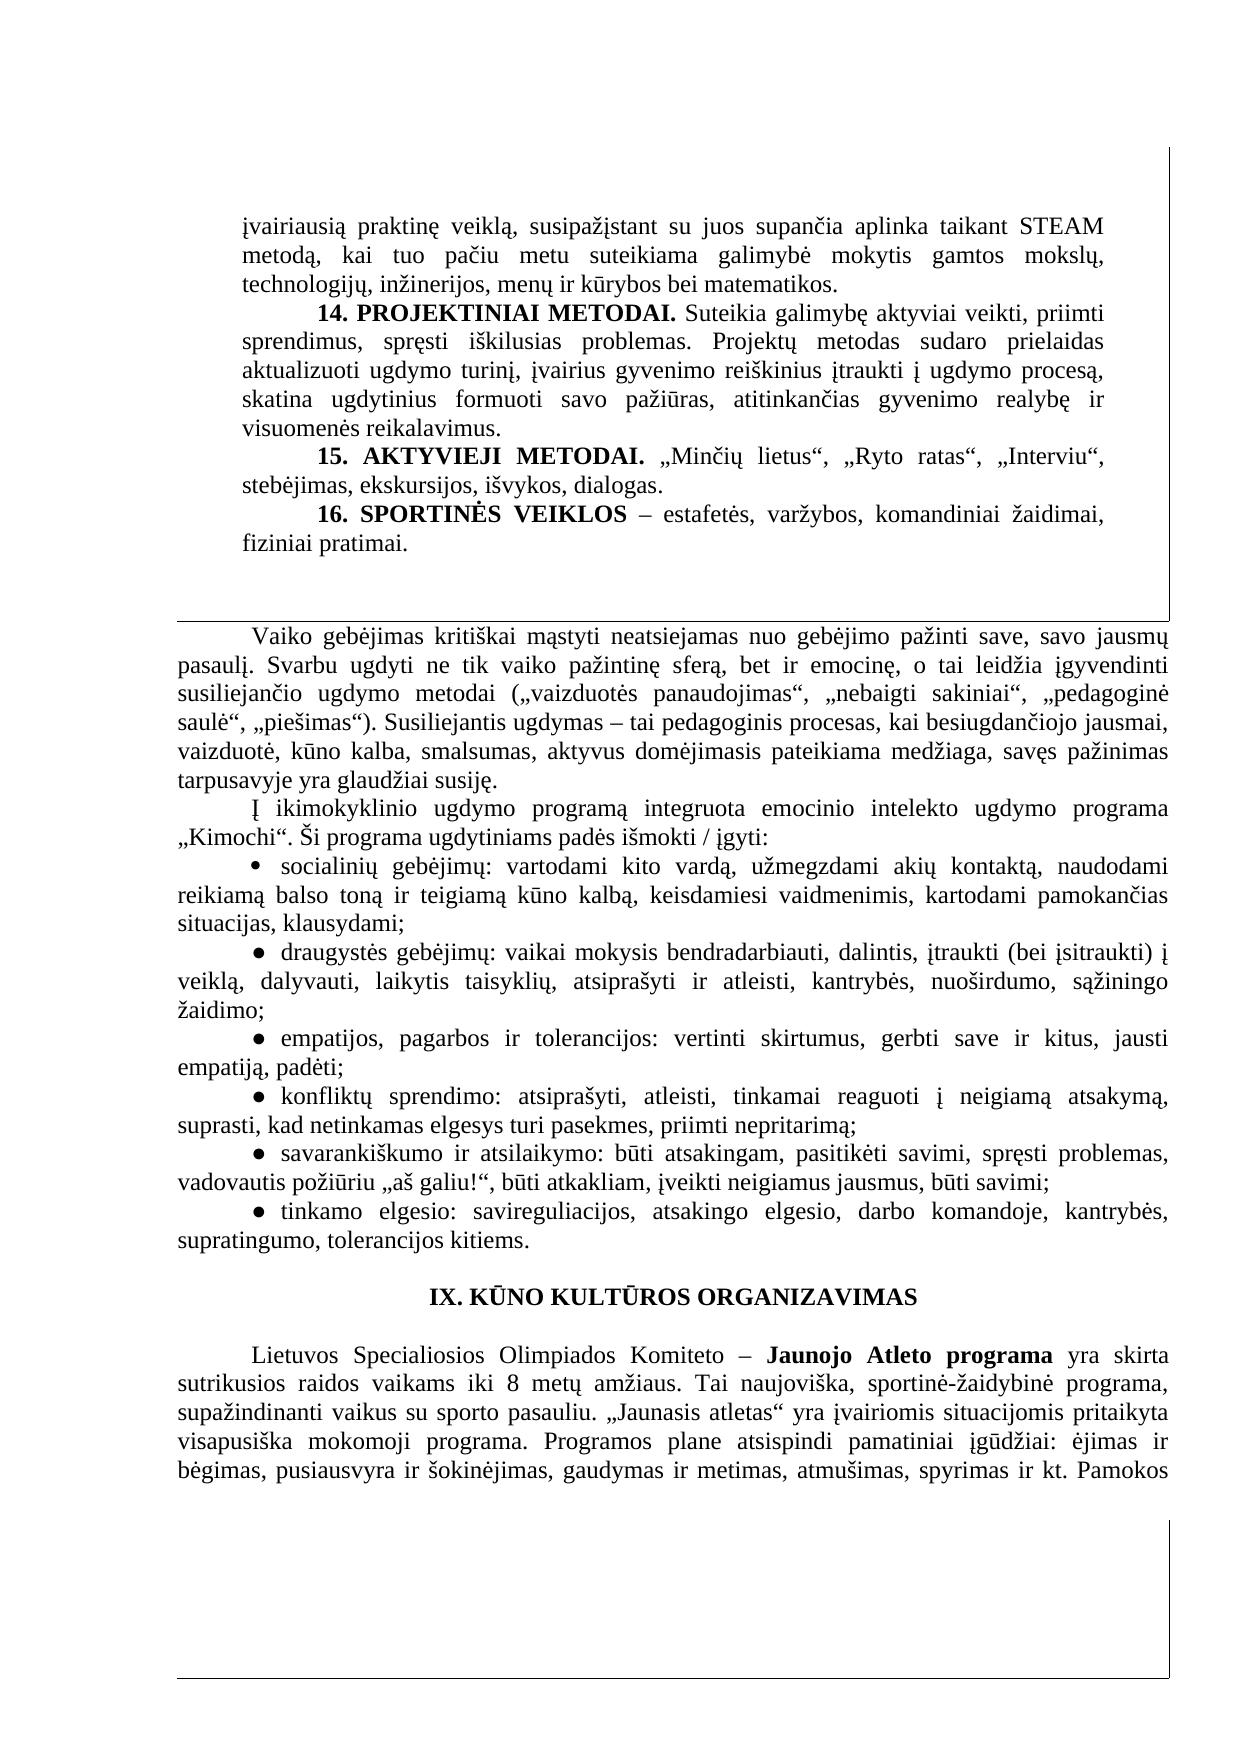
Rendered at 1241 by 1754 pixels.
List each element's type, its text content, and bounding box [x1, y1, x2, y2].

text ● konfliktų sprendimo: atsiprašyti, atleisti, tinkamai reaguoti į neigiamą atsakymą, suprasti, kad netinkamas elgesys turi pasekmes, priimti nepritarimą; [177, 1081, 1169, 1138]
text ● empatijos, pagarbos ir tolerancijos: vertinti skirtumus, gerbti save ir kitus, jausti empatiją, padėti; [177, 1023, 1169, 1081]
text ● savarankiškumo ir atsilaikymo: būti atsakingam, pasitikėti savimi, spręsti problemas, vadovautis požiūriu „aš galiu!“, būti atkakliam, įveikti neigiamus jausmus, būti savimi; [177, 1138, 1169, 1196]
text 16. SPORTINĖS VEIKLOS – estafetės, varžybos, komandiniai žaidimai, fiziniai pratimai. [177, 499, 1169, 621]
text ● draugystės gebėjimų: vaikai mokysis bendradarbiauti, dalintis, įtraukti (bei įsitraukti) į veiklą, dalyvauti, laikytis taisyklių, atsiprašyti ir atleisti, kantrybės, nuoširdumo, sąžiningo žaidimo; [177, 937, 1169, 1023]
text Į ikimokyklinio ugdymo programą integruota emocinio intelekto ugdymo programa „Kimochi“. Ši programa ugdytiniams padės išmokti / įgyti: [177, 793, 1169, 851]
text  socialinių gebėjimų: vartodami kito vardą, užmegzdami akių kontaktą, naudodami reikiamą balso toną ir teigiamą kūno kalbą, keisdamiesi vaidmenimis, kartodami pamokančias situacijas, klausydami; [177, 851, 1169, 937]
text 14. PROJEKTINIAI METODAI. Suteikia galimybę aktyviai veikti, priimti sprendimus, spręsti iškilusias problemas. Projektų metodas sudaro prielaidas aktualizuoti ugdymo turinį, įvairius gyvenimo reiškinius įtraukti į ugdymo procesą, skatina ugdytinius formuoti savo pažiūras, atitinkančias gyvenimo realybę ir visuomenės reikalavimus. [177, 298, 1169, 441]
text ● tinkamo elgesio: savireguliacijos, atsakingo elgesio, darbo komandoje, kantrybės, supratingumo, tolerancijos kitiems. [177, 1196, 1169, 1253]
text 15. AKTYVIEJI METODAI. „Minčių lietus“, „Ryto ratas“, „Interviu“, stebėjimas, ekskursijos, išvykos, dialogas. [177, 441, 1169, 499]
text įvairiausią praktinę veiklą, susipažįstant su juos supančia aplinka taikant STEAM metodą, kai tuo pačiu metu suteikiama galimybė mokytis gamtos mokslų, technologijų, inžinerijos, menų ir kūrybos bei matematikos. [177, 147, 1169, 298]
text IX. KŪNO KULTŪROS ORGANIZAVIMAS [177, 1282, 1169, 1311]
text Lietuvos Specialiosios Olimpiados Komiteto – Jaunojo Atleto programa yra skirta sutrikusios raidos vaikams iki 8 metų amžiaus. Tai naujoviška, sportinė-žaidybinė programa, supažindinanti vaikus su sporto pasauliu. „Jaunasis atletas“ yra įvairiomis situacijomis pritaikyta visapusiška mokomoji programa. Programos plane atsispindi pamatiniai įgūdžiai: ėjimas ir bėgimas, pusiausvyra ir šokinėjimas, gaudymas ir metimas, atmušimas, spyrimas ir kt. Pamokos [177, 1340, 1169, 1483]
text Vaiko gebėjimas kritiškai mąstyti neatsiejamas nuo gebėjimo pažinti save, savo jausmų pasaulį. Svarbu ugdyti ne tik vaiko pažintinę sferą, bet ir emocinę, o tai leidžia įgyvendinti susiliejančio ugdymo metodai („vaizduotės panaudojimas“, „nebaigti sakiniai“, „pedagoginė saulė“, „piešimas“). Susiliejantis ugdymas – tai pedagoginis procesas, kai besiugdančiojo jausmai, vaizduotė, kūno kalba, smalsumas, aktyvus domėjimasis pateikiama medžiaga, savęs pažinimas tarpusavyje yra glaudžiai susiję. [177, 621, 1169, 793]
